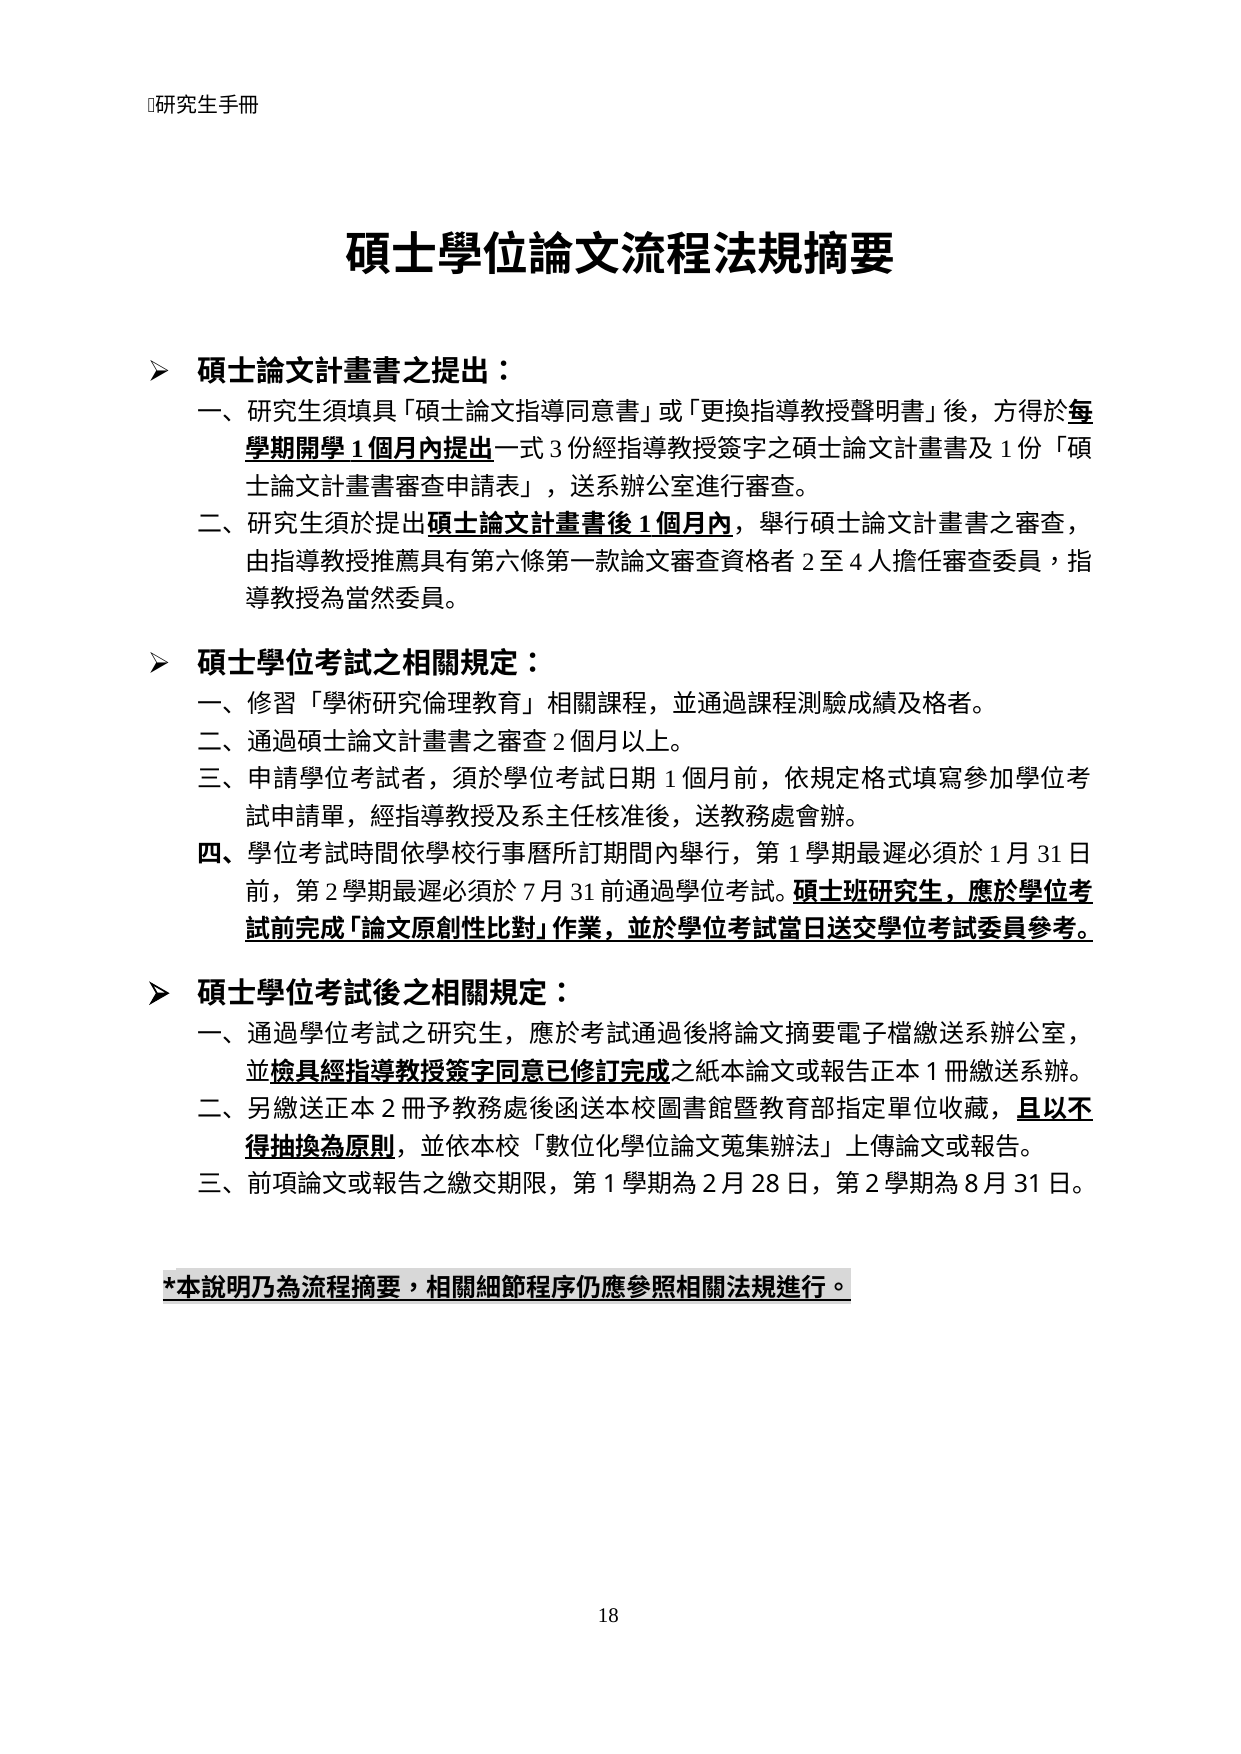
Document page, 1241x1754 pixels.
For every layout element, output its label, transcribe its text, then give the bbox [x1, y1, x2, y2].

list 申請學位考試者，須於學位考試日期1個月前，依規定格式填寫參加學位考試申請單，經指導教授及系主任核准後，送教務處會辦。 [197, 757, 1093, 832]
list 前項論文或報告之繳交期限，第1學期為2月28日，第2學期為8月31日。 [197, 1162, 1093, 1200]
list 碩士學位考試後之相關規定： [148, 970, 1093, 1012]
list 另繳送正本2冊予教務處後函送本校圖書館暨教育部指定單位收藏，且以不得抽換為原則，並依本校「數位化學位論文蒐集辦法」上傳論文或報告。 [197, 1087, 1093, 1162]
list 修習「學術研究倫理教育」相關課程，並通過課程測驗成績及格者。 [197, 682, 1093, 720]
list 研究生須填具「碩士論文指導同意書」或「更換指導教授聲明書」後，方得於每學期開學1個月內提出一式3份經指導教授簽字之碩士論文計畫書及1份「碩士論文計畫書審查申請表」，送系辦公室進行審查。 [197, 390, 1093, 503]
list 學位考試時間依學校行事曆所訂期間內舉行，第1學期最遲必須於1月31日前，第2學期最遲必須於7月31前通過學位考試。碩士班研究生，應於學位考試前完成「論文原創性比對」作業，並於學位考試當日送交學位考試委員參考。 [197, 832, 1093, 945]
subtitle 碩士學位論文流程法規摘要 [148, 230, 1093, 280]
list 研究生須於提出碩士論文計畫書後1個月內，舉行碩士論文計畫書之審查，由指導教授推薦具有第六條第一款論文審查資格者2至4人擔任審查委員，指導教授為當然委員。 [197, 503, 1093, 615]
list 通過學位考試之研究生，應於考試通過後將論文摘要電子檔繳送系辦公室，並檢具經指導教授簽字同意已修訂完成之紙本論文或報告正本1冊繳送系辦。 [197, 1012, 1093, 1087]
list 碩士論文計畫書之提出： [148, 348, 1093, 390]
text *本說明乃為流程摘要，相關細節程序仍應參照相關法規進行。 [162, 1268, 1093, 1304]
list 碩士學位考試之相關規定： [148, 640, 1093, 682]
list 通過碩士論文計畫書之審查2個月以上。 [197, 720, 1093, 757]
